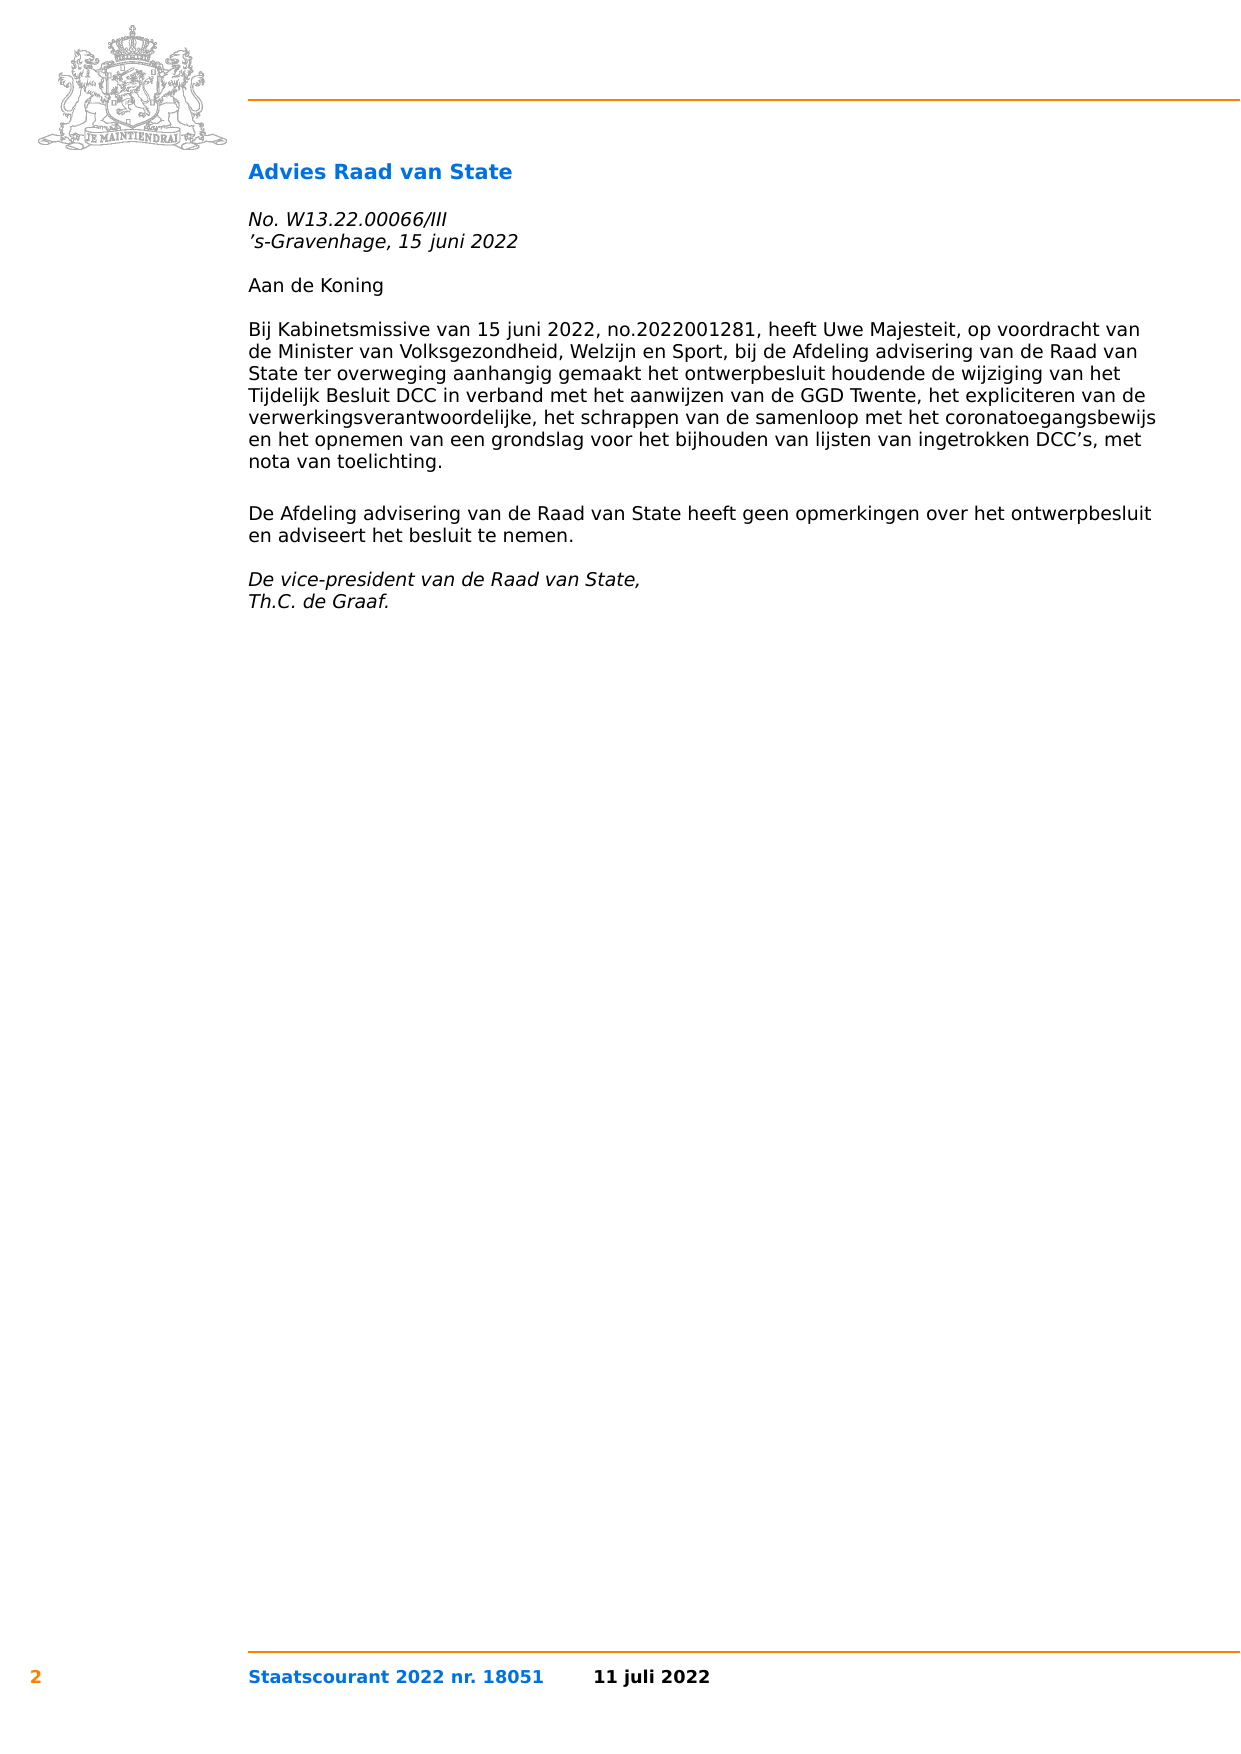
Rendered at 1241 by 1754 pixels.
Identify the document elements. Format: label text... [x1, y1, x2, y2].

text Bij Kabinetsmissive van 15 juni 2022, no.2022001281, heeft Uwe Majesteit, op voordracht van de Minister van Volksgezondheid, Welzijn en Sport, bij de Afdeling advisering van de Raad van State ter overweging aanhangig gemaakt het ontwerpbesluit houdende de wijziging van het Tijdelijk Besluit DCC in verband met het aanwijzen van de GGD Twente, het expliciteren van de verwerkingsverantwoordelijke, het schrappen van de samenloop met het coronatoegangsbewijs en het opnemen van een grondslag voor het bijhouden van lijsten van ingetrokken DCC’s, met nota van toelichting. [248, 319, 1163, 473]
text De vice-president van de Raad van State, Th.C. de Graaf. [248, 568, 1163, 612]
subtitle Advies Raad van State [248, 160, 1163, 184]
text Aan de Koning [248, 275, 1163, 297]
text ’s-Gravenhage, 15 juni 2022 [248, 231, 1163, 253]
text De Afdeling advisering van de Raad van State heeft geen opmerkingen over het ontwerpbesluit en adviseert het besluit te nemen. [248, 503, 1163, 547]
picture [38, 25, 227, 150]
text No. W13.22.00066/III [248, 209, 1163, 231]
